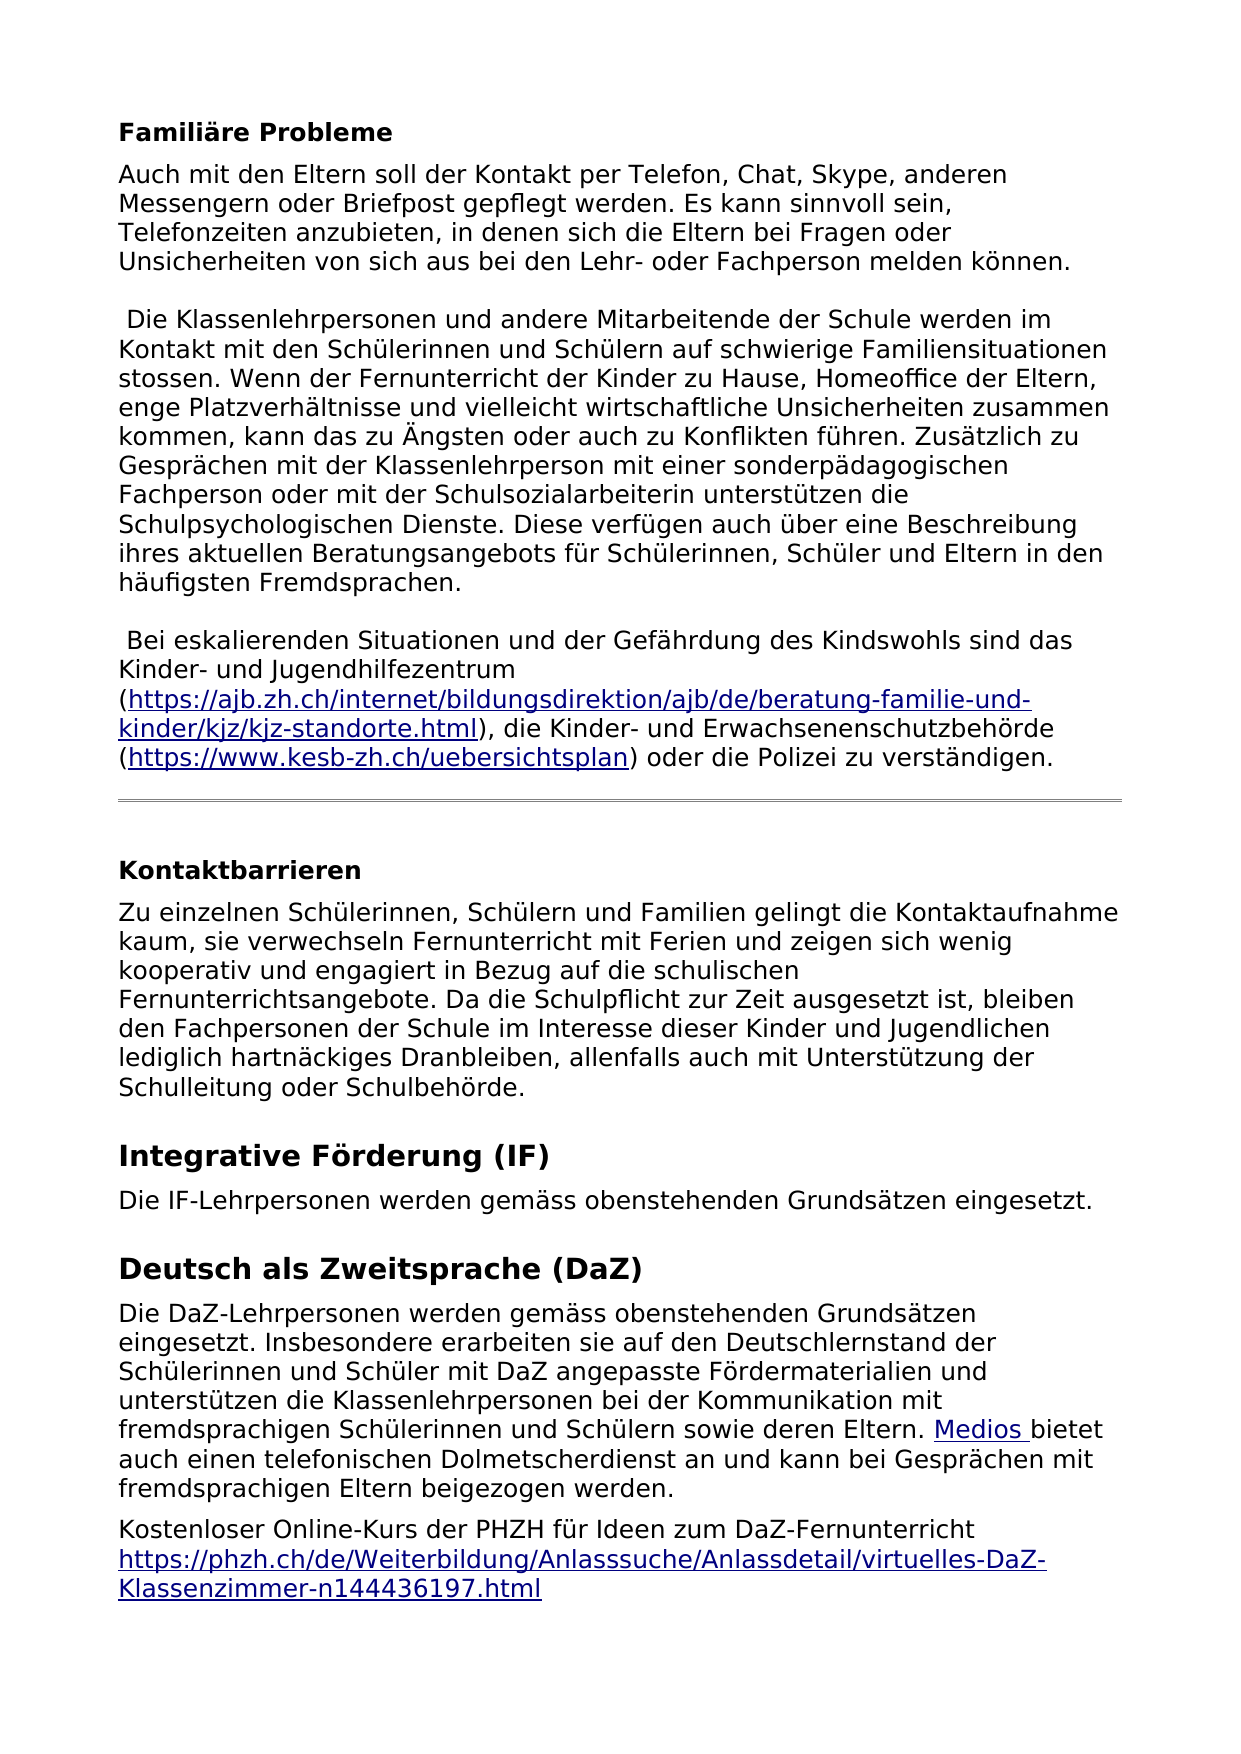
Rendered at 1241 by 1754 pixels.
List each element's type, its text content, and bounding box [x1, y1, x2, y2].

text Die DaZ-Lehrpersonen werden gemäss obenstehenden Grundsätzen eingesetzt. Insbesondere erarbeiten sie auf den Deutschlernstand der Schülerinnen und Schüler mit DaZ angepasste Fördermaterialien und unterstützen die Klassenlehrpersonen bei der Kommunikation mit fremdsprachigen Schülerinnen und Schülern sowie deren Eltern. Medios bietet auch einen telefonischen Dolmetscherdienst an und kann bei Gesprächen mit fremdsprachigen Eltern beigezogen werden. [118, 1299, 1122, 1503]
text Auch mit den Eltern soll der Kontakt per Telefon, Chat, Skype, anderen Messengern oder Briefpost gepflegt werden. Es kann sinnvoll sein, Telefonzeiten anzubieten, in denen sich die Eltern bei Fragen oder Unsicherheiten von sich aus bei den Lehr- oder Fachperson melden können. Die Klassenlehrpersonen und andere Mitarbeitende der Schule werden im Kontakt mit den Schülerinnen und Schülern auf schwierige Familiensituationen stossen. Wenn der Fernunterricht der Kinder zu Hause, Homeoffice der Eltern, enge Platzverhältnisse und vielleicht wirtschaftliche Unsicherheiten zusammen kommen, kann das zu Ängsten oder auch zu Konflikten führen. Zusätzlich zu Gesprächen mit der Klassenlehrperson mit einer sonderpädagogischen Fachperson oder mit der Schulsozialarbeiterin unterstützen die Schulpsychologischen Dienste. Diese verfügen auch über eine Beschreibung ihres aktuellen Beratungsangebots für Schülerinnen, Schüler und Eltern in den häufigsten Fremdsprachen. Bei eskalierenden Situationen und der Gefährdung des Kindswohls sind das Kinder- und Jugendhilfezentrum (https://ajb.zh.ch/internet/bildungsdirektion/ajb/de/beratung-familie-und-kinder/kjz/kjz-standorte.html), die Kinder- und Erwachsenenschutzbehörde (https://www.kesb-zh.ch/uebersichtsplan) oder die Polizei zu verständigen. [118, 160, 1122, 772]
subtitle Kontaktbarrieren [118, 856, 1122, 885]
text Zu einzelnen Schülerinnen, Schülern und Familien gelingt die Kontaktaufnahme kaum, sie verwechseln Fernunterricht mit Ferien und zeigen sich wenig kooperativ und engagiert in Bezug auf die schulischen Fernunterrichtsangebote. Da die Schulpflicht zur Zeit ausgesetzt ist, bleiben den Fachpersonen der Schule im Interesse dieser Kinder und Jugendlichen lediglich hartnäckiges Dranbleiben, allenfalls auch mit Unterstützung der Schulleitung oder Schulbehörde. [118, 898, 1122, 1102]
text Kostenloser Online-Kurs der PHZH für Ideen zum DaZ-Fernunterricht https://phzh.ch/de/Weiterbildung/Anlasssuche/Anlassdetail/virtuelles-DaZ-Klassenzimmer-n144436197.html [118, 1516, 1122, 1603]
text Die IF-Lehrpersonen werden gemäss obenstehenden Grundsätzen eingesetzt. [118, 1186, 1122, 1215]
subtitle Deutsch als Zweitsprache (DaZ) [118, 1253, 1122, 1287]
subtitle Integrative Förderung (IF) [118, 1139, 1122, 1173]
subtitle Familiäre Probleme [118, 118, 1122, 147]
